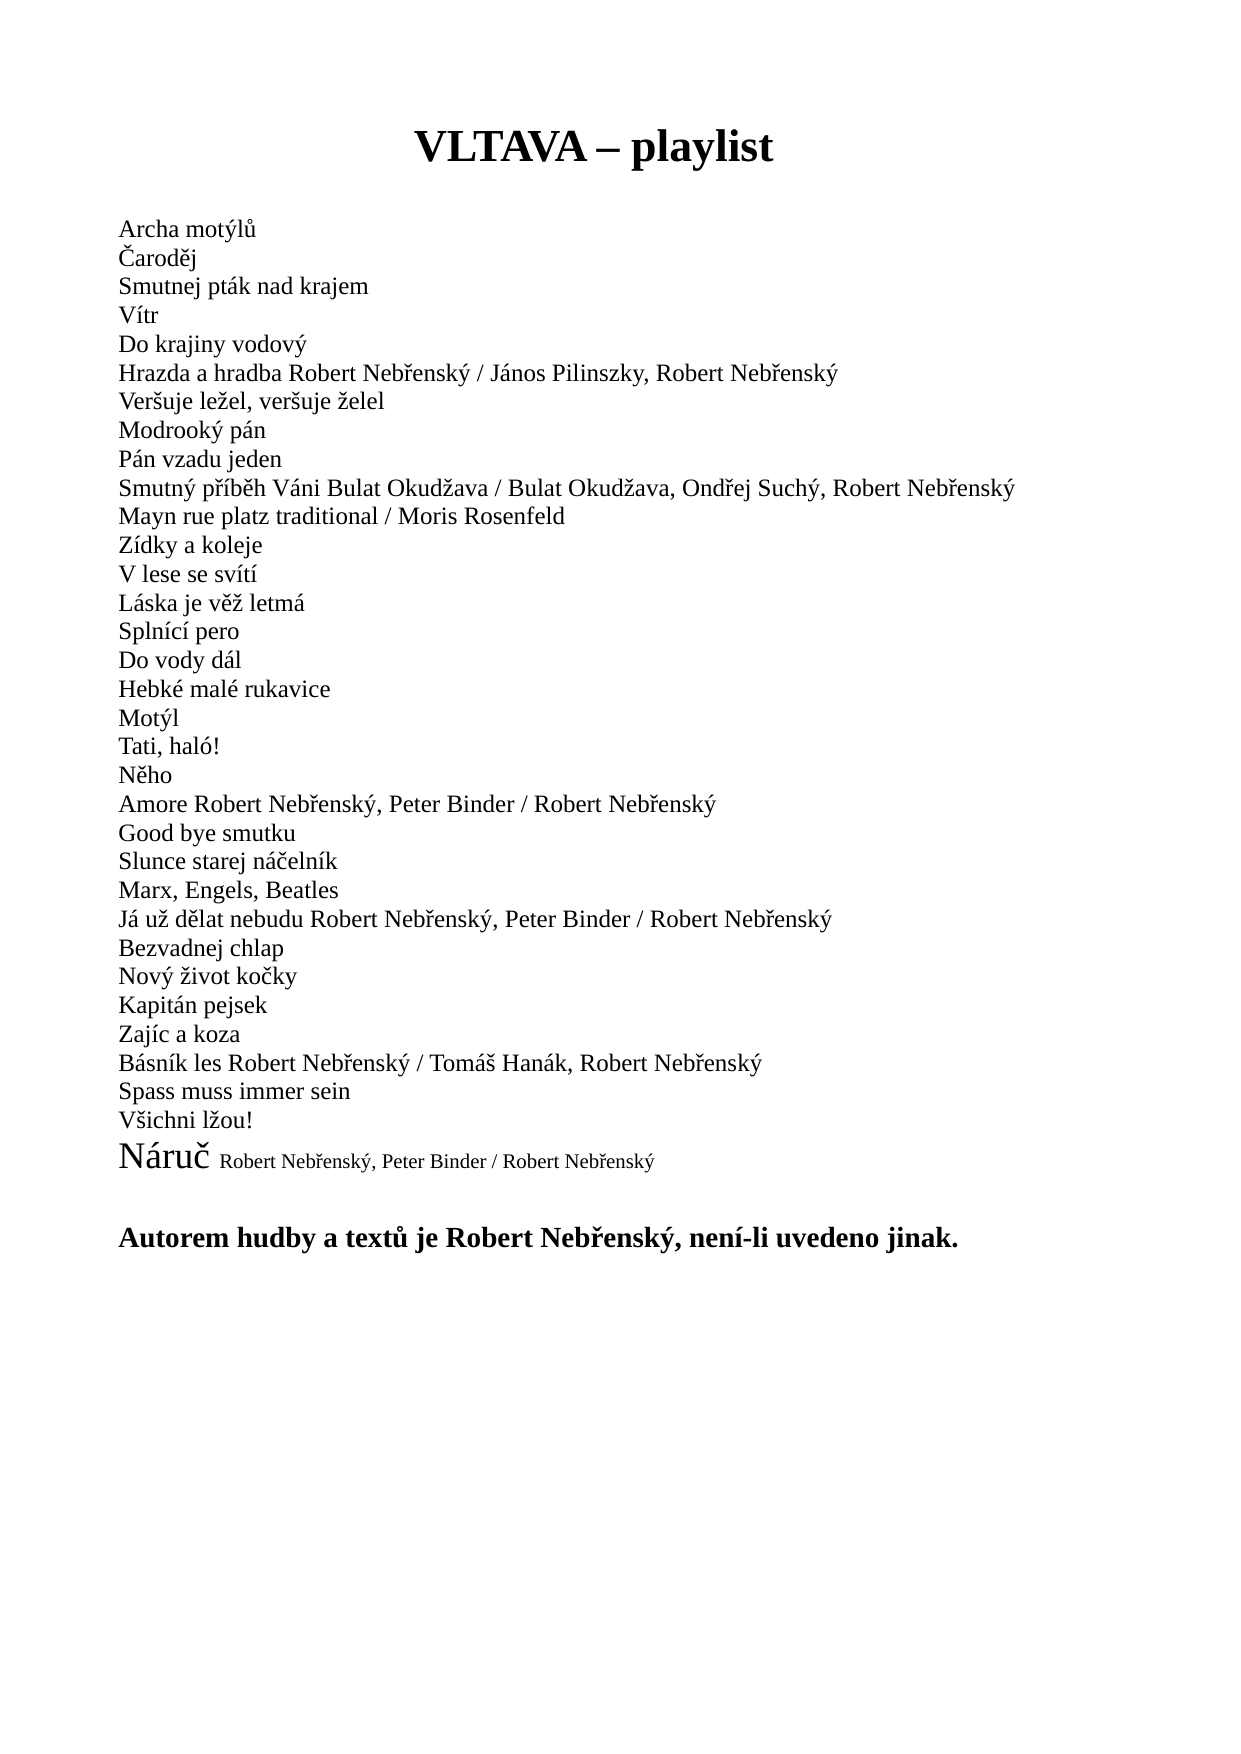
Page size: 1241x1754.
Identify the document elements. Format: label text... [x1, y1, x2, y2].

text Láska je věž letmá [118, 588, 1122, 616]
text Mayn rue platz traditional / Moris Rosenfeld [118, 501, 1122, 530]
text Spass muss immer sein [118, 1076, 1122, 1105]
text Modrooký pán [118, 415, 1122, 444]
text Hebké malé rukavice [118, 674, 1122, 703]
text Kapitán pejsek [118, 990, 1122, 1019]
text Nový život kočky [118, 961, 1122, 990]
text Čaroděj [118, 243, 1122, 271]
text Zajíc a koza [118, 1019, 1122, 1048]
text Amore Robert Nebřenský, Peter Binder / Robert Nebřenský [118, 789, 1122, 818]
text Všichni lžou! [118, 1105, 1122, 1134]
text Good bye smutku [118, 818, 1122, 846]
text Smutnej pták nad krajem [118, 271, 1122, 300]
text Smutný příběh Váni Bulat Okudžava / Bulat Okudžava, Ondřej Suchý, Robert Nebřenský [118, 473, 1122, 501]
text Hrazda a hradba Robert Nebřenský / János Pilinszky, Robert Nebřenský [118, 358, 1122, 386]
text Já už dělat nebudu Robert Nebřenský, Peter Binder / Robert Nebřenský [118, 904, 1122, 933]
text Zídky a koleje [118, 530, 1122, 559]
text VLTAVA – playlist [118, 118, 1122, 171]
text Do vody dál [118, 645, 1122, 674]
text Vítr [118, 300, 1122, 329]
text Archa motýlů [118, 214, 1122, 243]
text Marx, Engels, Beatles [118, 875, 1122, 904]
text Motýl [118, 703, 1122, 731]
text Tati, haló! [118, 731, 1122, 760]
text V lese se svítí [118, 559, 1122, 588]
text Náruč Robert Nebřenský, Peter Binder / Robert Nebřenský [118, 1134, 1122, 1177]
text Něho [118, 760, 1122, 789]
text Veršuje ležel, veršuje želel [118, 386, 1122, 415]
text Do krajiny vodový [118, 329, 1122, 358]
text Bezvadnej chlap [118, 933, 1122, 961]
text Splnící pero [118, 616, 1122, 645]
text Slunce starej náčelník [118, 846, 1122, 875]
text Básník les Robert Nebřenský / Tomáš Hanák, Robert Nebřenský [118, 1048, 1122, 1076]
text Autorem hudby a textů je Robert Nebřenský, není-li uvedeno jinak. [118, 1220, 1122, 1254]
text Pán vzadu jeden [118, 444, 1122, 473]
